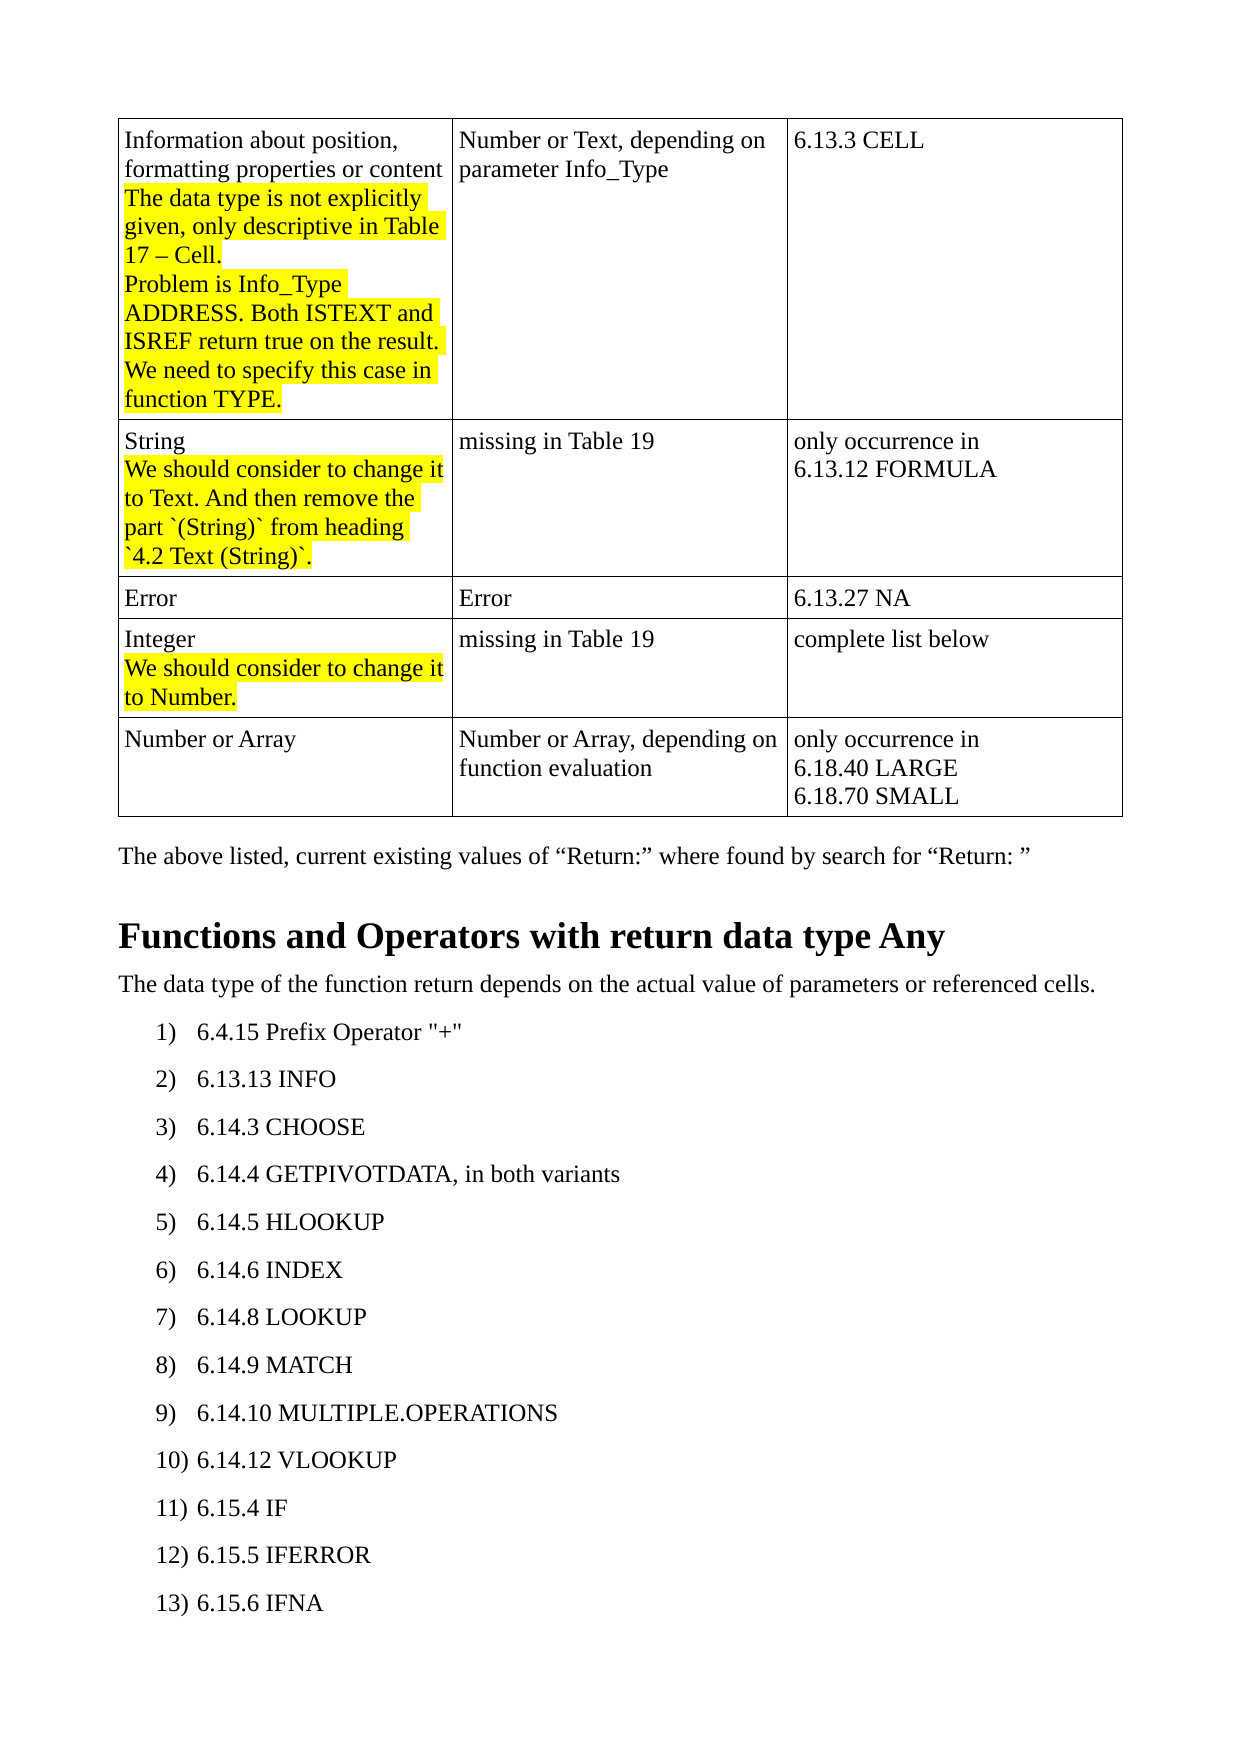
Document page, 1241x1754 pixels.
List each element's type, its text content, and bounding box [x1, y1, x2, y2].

table_cell only occurrence in 6.13.12 FORMULA [788, 420, 1122, 576]
list 6.14.4 GETPIVOTDATA, in both variants [155, 1159, 1122, 1188]
list 6.15.4 IF [155, 1493, 1122, 1522]
table_cell missing in Table 19 [453, 619, 787, 717]
list 6.14.10 MULTIPLE.OPERATIONS [155, 1398, 1122, 1426]
text The data type of the function return depends on the actual value of parameters or referenced cells. [118, 969, 1122, 998]
list 6.14.5 HLOOKUP [155, 1207, 1122, 1236]
table_cell missing in Table 19 [453, 420, 787, 576]
list 6.13.13 INFO [155, 1064, 1122, 1093]
table_cell String We should consider to change it to Text. And then remove the part `(String)` from heading `4.2 Text (String)`. [119, 420, 452, 576]
table_cell complete list below [788, 619, 1122, 717]
table_cell Information about position, formatting properties or content The data type is not explicitly given, only descriptive in Table 17 – Cell. Problem is Info_Type ADDRESS. Both ISTEXT and ISREF return true on the result. We need to specify this case in function TYPE. [119, 119, 452, 419]
list 6.15.6 IFNA [155, 1588, 1122, 1617]
table_cell Number or Array, depending on function evaluation [453, 718, 787, 816]
table_cell Error [453, 577, 787, 617]
table_cell 6.13.3 CELL [788, 119, 1122, 419]
table_cell Number or Text, depending on parameter Info_Type [453, 119, 787, 419]
list 6.4.15 Prefix Operator "+" [155, 1017, 1122, 1046]
table_cell Number or Array [119, 718, 452, 816]
table_cell Error [119, 577, 452, 617]
list 6.14.9 MATCH [155, 1350, 1122, 1379]
list 6.14.6 INDEX [155, 1255, 1122, 1283]
table_cell Integer We should consider to change it to Number. [119, 619, 452, 717]
text The above listed, current existing values of “Return:” where found by search for “Return: ” [118, 841, 1122, 870]
list 6.14.8 LOOKUP [155, 1302, 1122, 1331]
list 6.14.12 VLOOKUP [155, 1445, 1122, 1474]
list 6.15.5 IFERROR [155, 1540, 1122, 1569]
subtitle Functions and Operators with return data type Any [118, 913, 1122, 957]
list 6.14.3 CHOOSE [155, 1112, 1122, 1141]
table_cell 6.13.27 NA [788, 577, 1122, 617]
table_cell only occurrence in 6.18.40 LARGE 6.18.70 SMALL [788, 718, 1122, 816]
